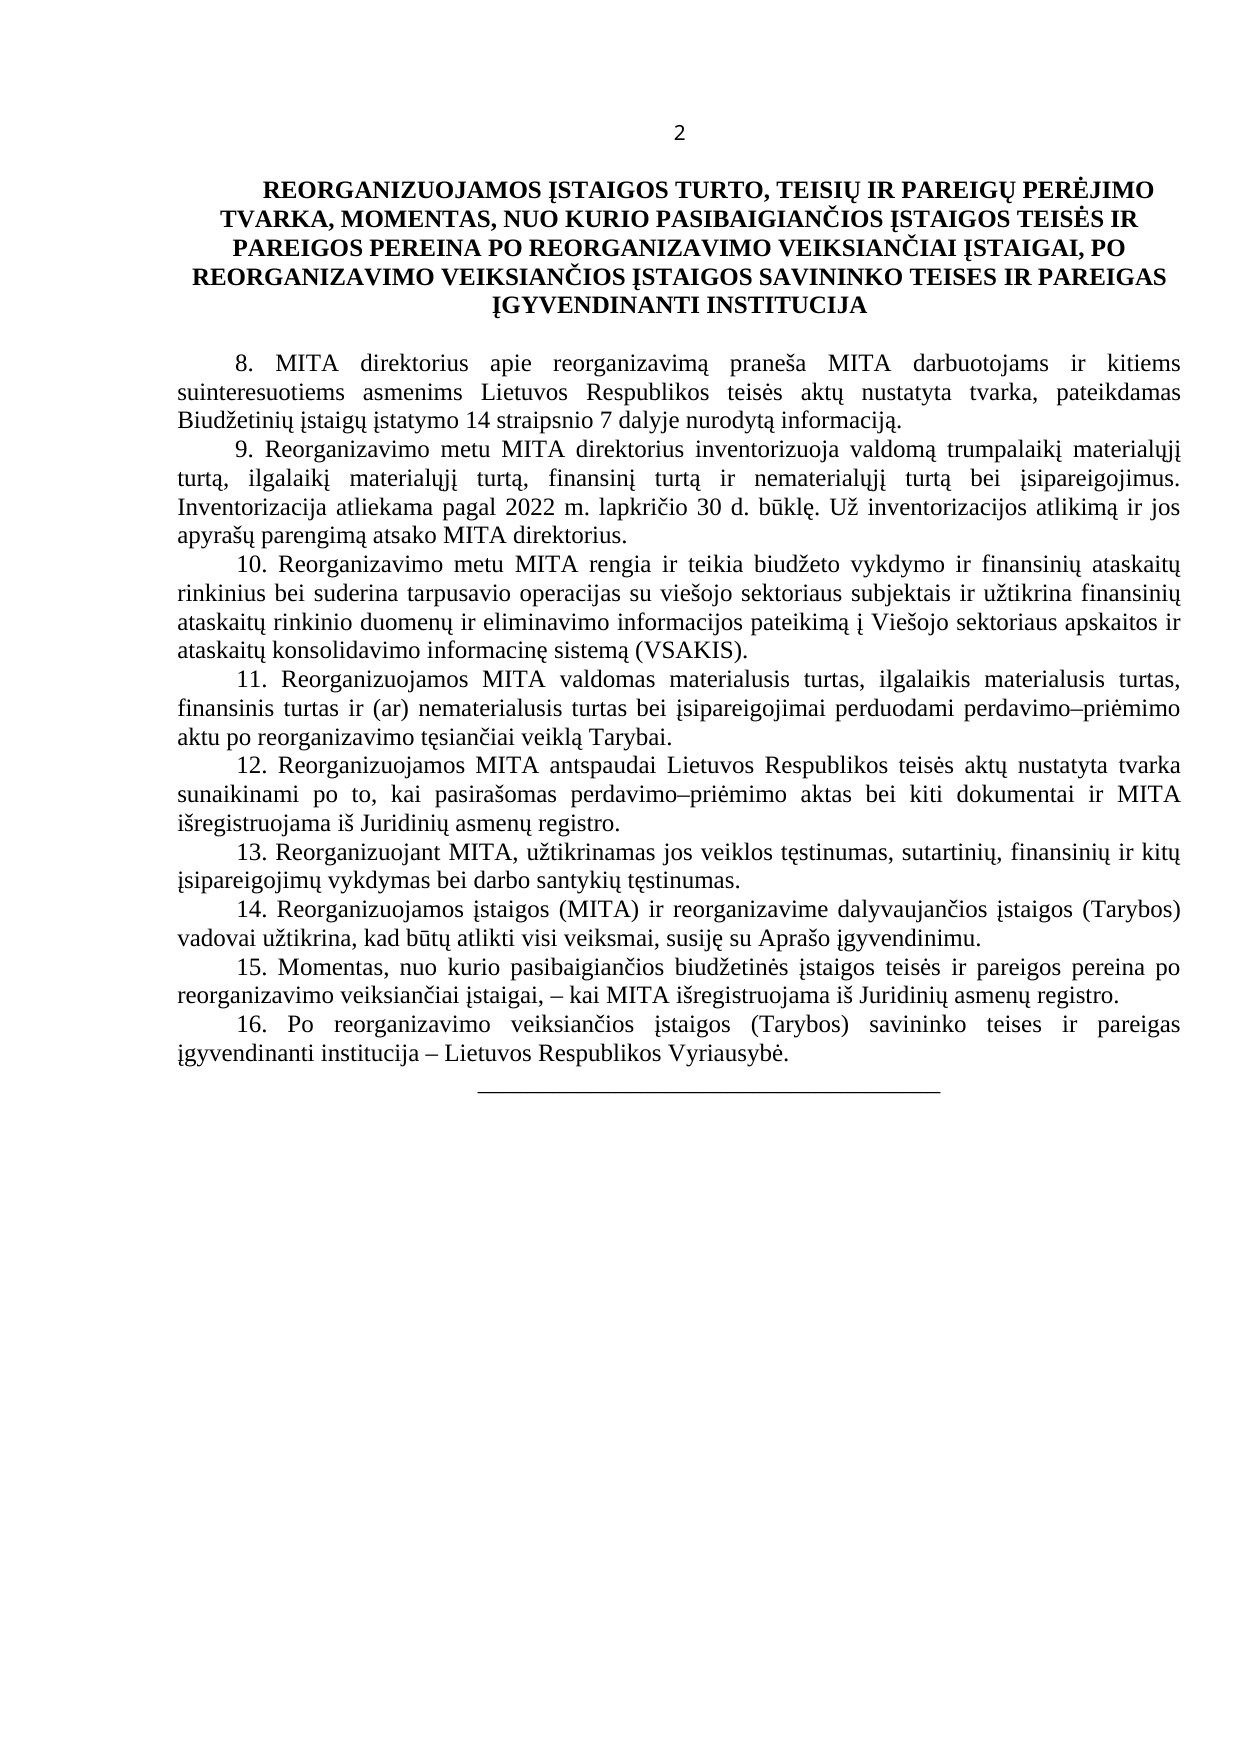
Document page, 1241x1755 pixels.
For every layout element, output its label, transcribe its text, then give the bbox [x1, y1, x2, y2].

text 16. Po reorganizavimo veiksiančios įstaigos (Tarybos) savininko teises ir pareigas įgyvendinanti institucija – Lietuvos Respublikos Vyriausybė. [177, 1009, 1182, 1067]
text 12. Reorganizuojamos MITA antspaudai Lietuvos Respublikos teisės aktų nustatyta tvarka sunaikinami po to, kai pasirašomas perdavimo–priėmimo aktas bei kiti dokumentai ir MITA išregistruojama iš Juridinių asmenų registro. [177, 750, 1182, 837]
text 11. Reorganizuojamos MITA valdomas materialusis turtas, ilgalaikis materialusis turtas, finansinis turtas ir (ar) nematerialusis turtas bei įsipareigojimai perduodami perdavimo–priėmimo aktu po reorganizavimo tęsiančiai veiklą Tarybai. [177, 664, 1182, 750]
text 14. Reorganizuojamos įstaigos (MITA) ir reorganizavime dalyvaujančios įstaigos (Tarybos) vadovai užtikrina, kad būtų atlikti visi veiksmai, susiję su Aprašo įgyvendinimu. [177, 894, 1182, 952]
text 9. Reorganizavimo metu MITA direktorius inventorizuoja valdomą trumpalaikį materialųjį turtą, ilgalaikį materialųjį turtą, finansinį turtą ir nematerialųjį turtą bei įsipareigojimus. Inventorizacija atliekama pagal 2022 m. lapkričio 30 d. būklę. Už inventorizacijos atlikimą ir jos apyrašų parengimą atsako MITA direktorius. [177, 434, 1182, 549]
text 13. Reorganizuojant MITA, užtikrinamas jos veiklos tęstinumas, sutartinių, finansinių ir kitų įsipareigojimų vykdymas bei darbo santykių tęstinumas. [177, 837, 1182, 894]
text _____________________________________ [177, 1067, 1182, 1095]
text 8. MITA direktorius apie reorganizavimą praneša MITA darbuotojams ir kitiems suinteresuotiems asmenims Lietuvos Respublikos teisės aktų nustatyta tvarka, pateikdamas Biudžetinių įstaigų įstatymo 14 straipsnio 7 dalyje nurodytą informaciją. [177, 348, 1182, 434]
text 15. Momentas, nuo kurio pasibaigiančios biudžetinės įstaigos teisės ir pareigos pereina po reorganizavimo veiksiančiai įstaigai, – kai MITA išregistruojama iš Juridinių asmenų registro. [177, 952, 1182, 1009]
text REORGANIZUOJAMOS ĮSTAIGOS TURTO, TEISIŲ IR PAREIGŲ PERĖJIMO TVARKA, MOMENTAS, NUO KURIO PASIBAIGIANČIOS ĮSTAIGOS TEISĖS IR PAREIGOS PEREINA PO REORGANIZAVIMO VEIKSIANČIAI ĮSTAIGAI, PO REORGANIZAVIMO VEIKSIANČIOS ĮSTAIGOS SAVININKO TEISES IR PAREIGAS ĮGYVENDINANTI INSTITUCIJA [177, 175, 1182, 319]
text 10. Reorganizavimo metu MITA rengia ir teikia biudžeto vykdymo ir finansinių ataskaitų rinkinius bei suderina tarpusavio operacijas su viešojo sektoriaus subjektais ir užtikrina finansinių ataskaitų rinkinio duomenų ir eliminavimo informacijos pateikimą į Viešojo sektoriaus apskaitos ir ataskaitų konsolidavimo informacinę sistemą (VSAKIS). [177, 549, 1182, 664]
